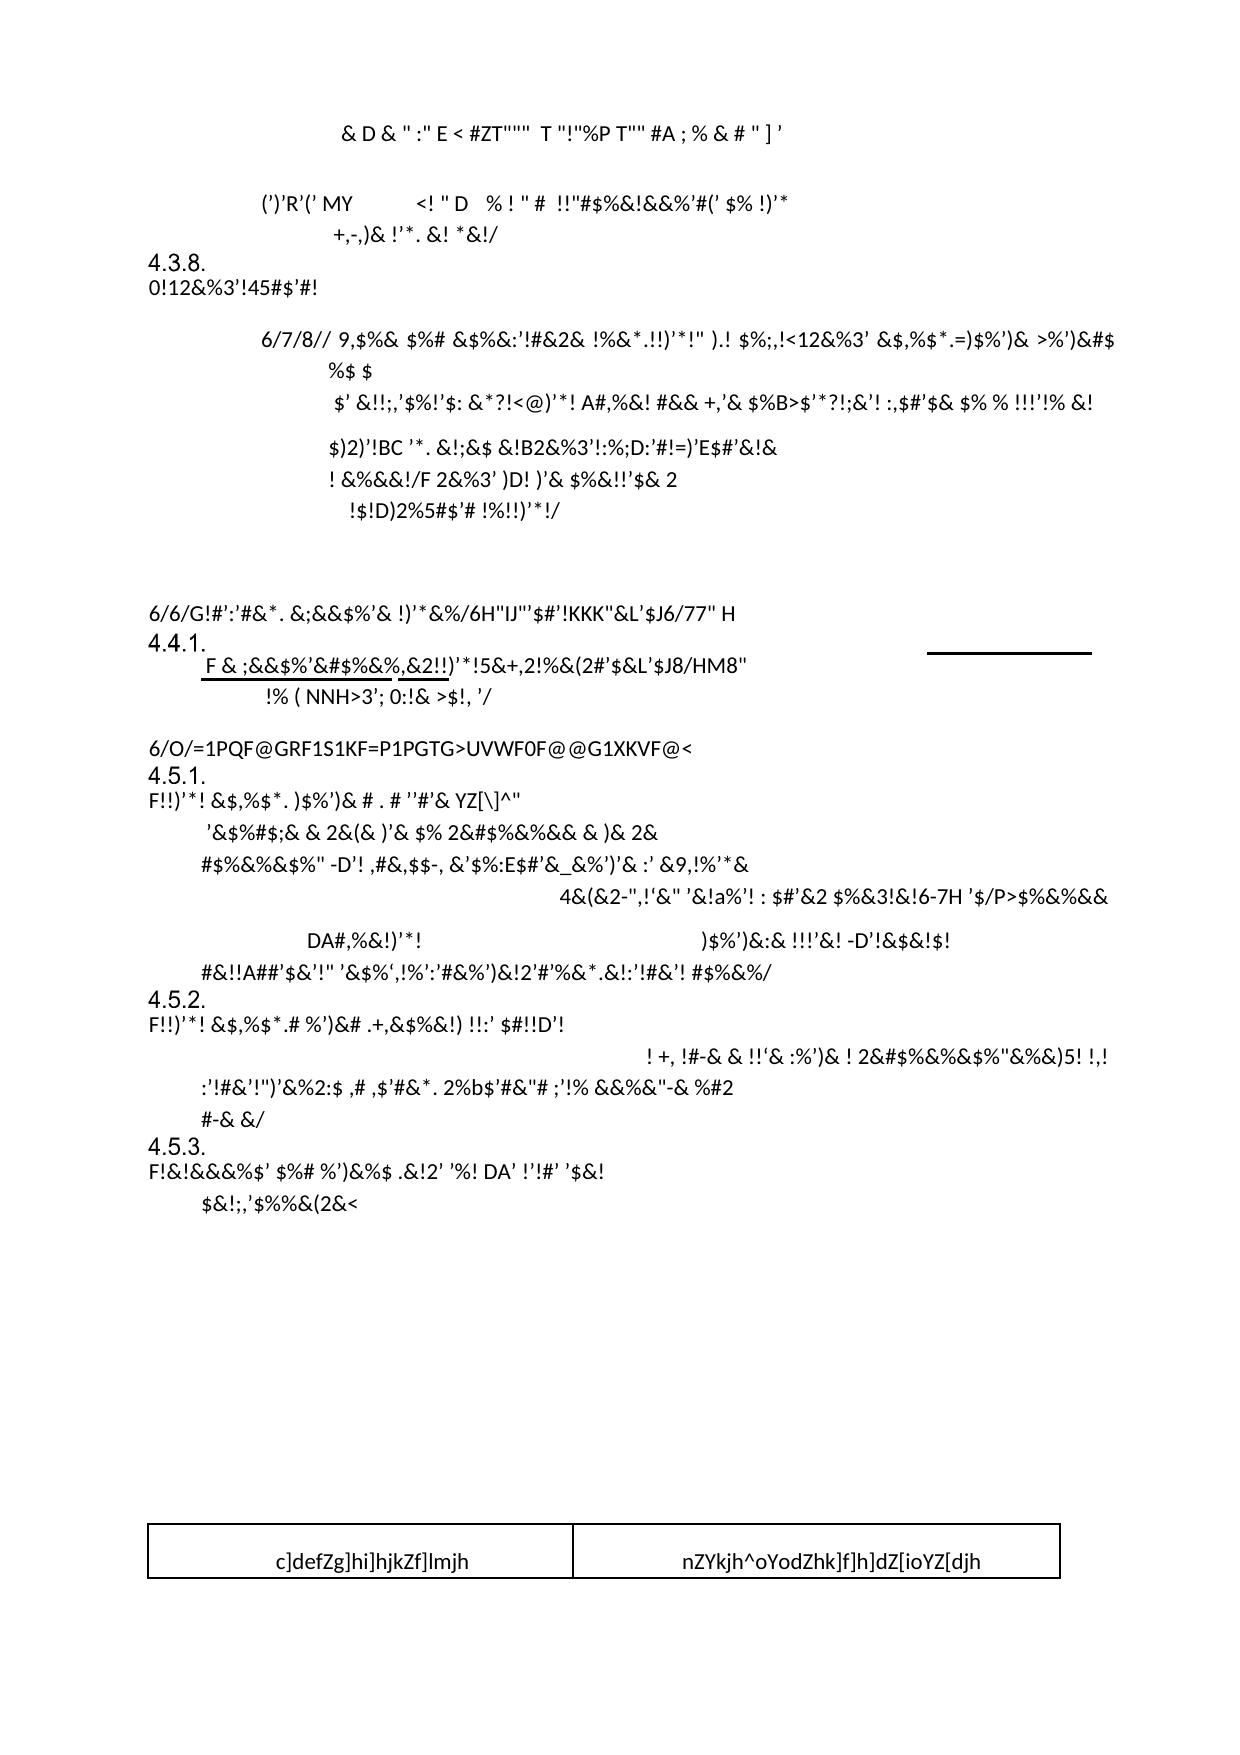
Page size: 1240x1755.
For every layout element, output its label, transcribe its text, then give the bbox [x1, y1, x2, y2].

text $)2)’!BC ’*. &!;&$ &!B2&%3’!:%;D:’#!=)’E$#’&!& [328, 433, 1116, 461]
text F!&!&&&%$’ $%# %’)&%$ .&!2’ ’%! DA’ !’!#’ ’$&! [148, 1157, 1116, 1185]
text !% ( NNH>3’; 0:!& >$!, ’/ [265, 682, 1116, 711]
text #$%&%&$%" -D’! ,#&,$$-, &’$%:E$#’&_&%’)’& :’ &9,!%’*& [201, 850, 1116, 878]
text +,-,)& !’*. &! *&!/ [328, 221, 1116, 248]
table_header nZYkjh^oYodZhk]f]h]dZ[ioYZ[djh [574, 1525, 1059, 1577]
text $&!;,’$%%&(2&< [201, 1189, 1116, 1217]
text !$!D)2%5#$’# !%!!)’*!/ [348, 497, 1116, 524]
text F!!)’*! &$,%$*.# %’)&# .+,&$%&!) !!:’ $#!!D’! [148, 1010, 1116, 1038]
text 6/6/G!#’:’#&*. &;&&$%’& !)’*&%/6H"IJ"’$#’!KKK"&L’$J6/77" H [148, 599, 1116, 627]
text 0!12&%3’!45#$’#! [148, 273, 1116, 301]
text DA#,%&!)’*! )$%’)&:& !!!’&! -D’!&$&!$! [148, 927, 1151, 954]
text F!!)’*! &$,%$*. )$%’)& # . # ’’#’& YZ[\]^" [148, 786, 1116, 814]
text #&!!A##’$&’!" ’&$%‘,!%’:’#&%’)&!2’#’%&*.&!:’!#&’! #$%&%/ [201, 958, 1116, 986]
text $’ &!!;,’$%!’$: &*?!<@)’*! A#,%&! #&& +,’& $%B>$’*?!;&’! :,$#’$& $% % !!!’!% &! [328, 388, 1116, 416]
text 4&(&2-",!‘&" ’&!a%’! : $#’&2 $%&3!&!6-7H ’$/P>$%&%&& [148, 882, 1109, 910]
text ’&$%#$;& & 2&(& )’& $% 2&#$%&%&& & )& 2& [201, 818, 1116, 846]
table_header c]defZg]hi]hjkZf]lmjh [149, 1525, 572, 1577]
text #-& &/ [201, 1105, 1116, 1133]
text 6/O/=1PQF@GRF1S1KF=P1PGTG>UVWF0F@@G1XKVF@< [148, 734, 1116, 762]
text (’)’R’(’ MY <! " D % ! " # !!"#$%&!&&%’#(’ $% !)’* [261, 189, 1116, 217]
text 6/7/8// 9,$%& $%# &$%&:’!#&2& !%&*.!!)’*!" ).! $%;,!<12&%3’ &$,%$*.=)$%’)& >%’)&#$%$ $ [261, 325, 1116, 384]
text ! +, !#-& & !!‘& :%’)& ! 2&#$%&%&$%"&%&)5! !,! [148, 1042, 1109, 1070]
text ! &%&&!/F 2&%3’ )D! )’& $%&!!’$& 2 [328, 465, 1116, 493]
text & D & " :" E < #ZT""" T "!"%P T"" #A ; % & # " ] ’ [341, 119, 1090, 147]
text F & ;&&$%’&#$%&%,&2!!)’*!5&+,2!%&(2#’$&L’$J8/HM8" [206, 651, 1116, 679]
text :’!#&’!")’&%2:$ ,# ,$’#&*. 2%b$’#&"# ;’!% &&%&"-& %#2 [201, 1073, 1116, 1101]
